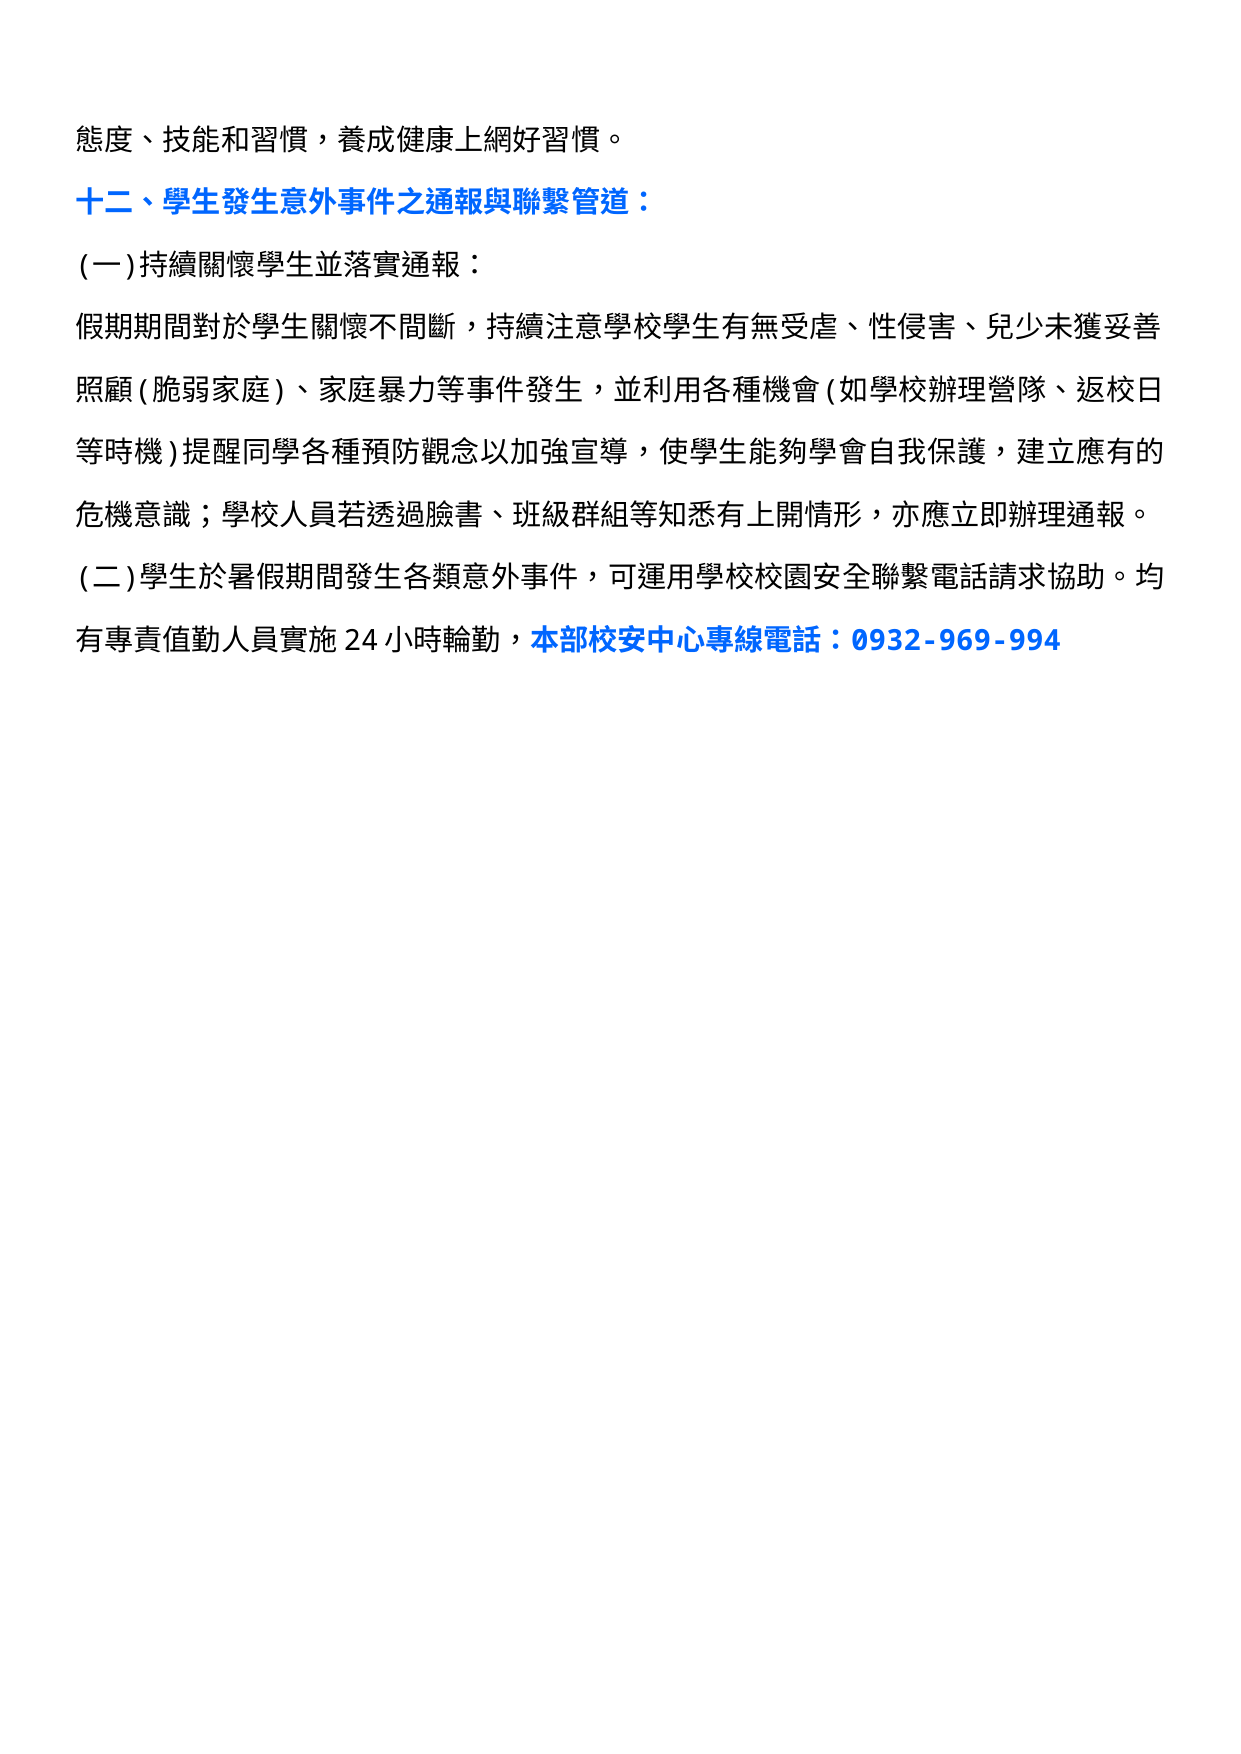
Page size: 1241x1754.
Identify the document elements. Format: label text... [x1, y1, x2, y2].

text 十二、學生發生意外事件之通報與聯繫管道： [75, 158, 1165, 221]
text (二)學生於暑假期間發生各類意外事件，可運用學校校園安全聯繫電話請求協助。均有專責值勤人員實施24小時輪勤，本部校安中心專線電話：0932-969-994 [75, 533, 1165, 658]
text (一)持續關懷學生並落實通報： [75, 221, 1165, 283]
text 暑假期間學生閒暇的時間變長，加上行動上網的普及，各式上網載具亦提供了種類多元的應用程式與遊戲下載，因此更容易使得學生沉迷於網路世界或遊戲，近年來由於過度沉迷於玩手機遊戲所引發的病症也逐漸增多，特別是對肩頸、手腕與眼睛的傷害，請學校於家長聯繫函加強宣導資訊素養與倫理教育，並提醒家長應注意孩子安全上網、網路使用行為及時間管理等問題，避免過度依賴3C產品，以培養孩子正確使用網路的態度、技能和習慣，養成健康上網好習慣。 [75, 96, 1165, 158]
text 假期期間對於學生關懷不間斷，持續注意學校學生有無受虐、性侵害、兒少未獲妥善照顧(脆弱家庭)、家庭暴力等事件發生，並利用各種機會(如學校辦理營隊、返校日等時機)提醒同學各種預防觀念以加強宣導，使學生能夠學會自我保護，建立應有的危機意識；學校人員若透過臉書、班級群組等知悉有上開情形，亦應立即辦理通報。 [75, 283, 1165, 533]
